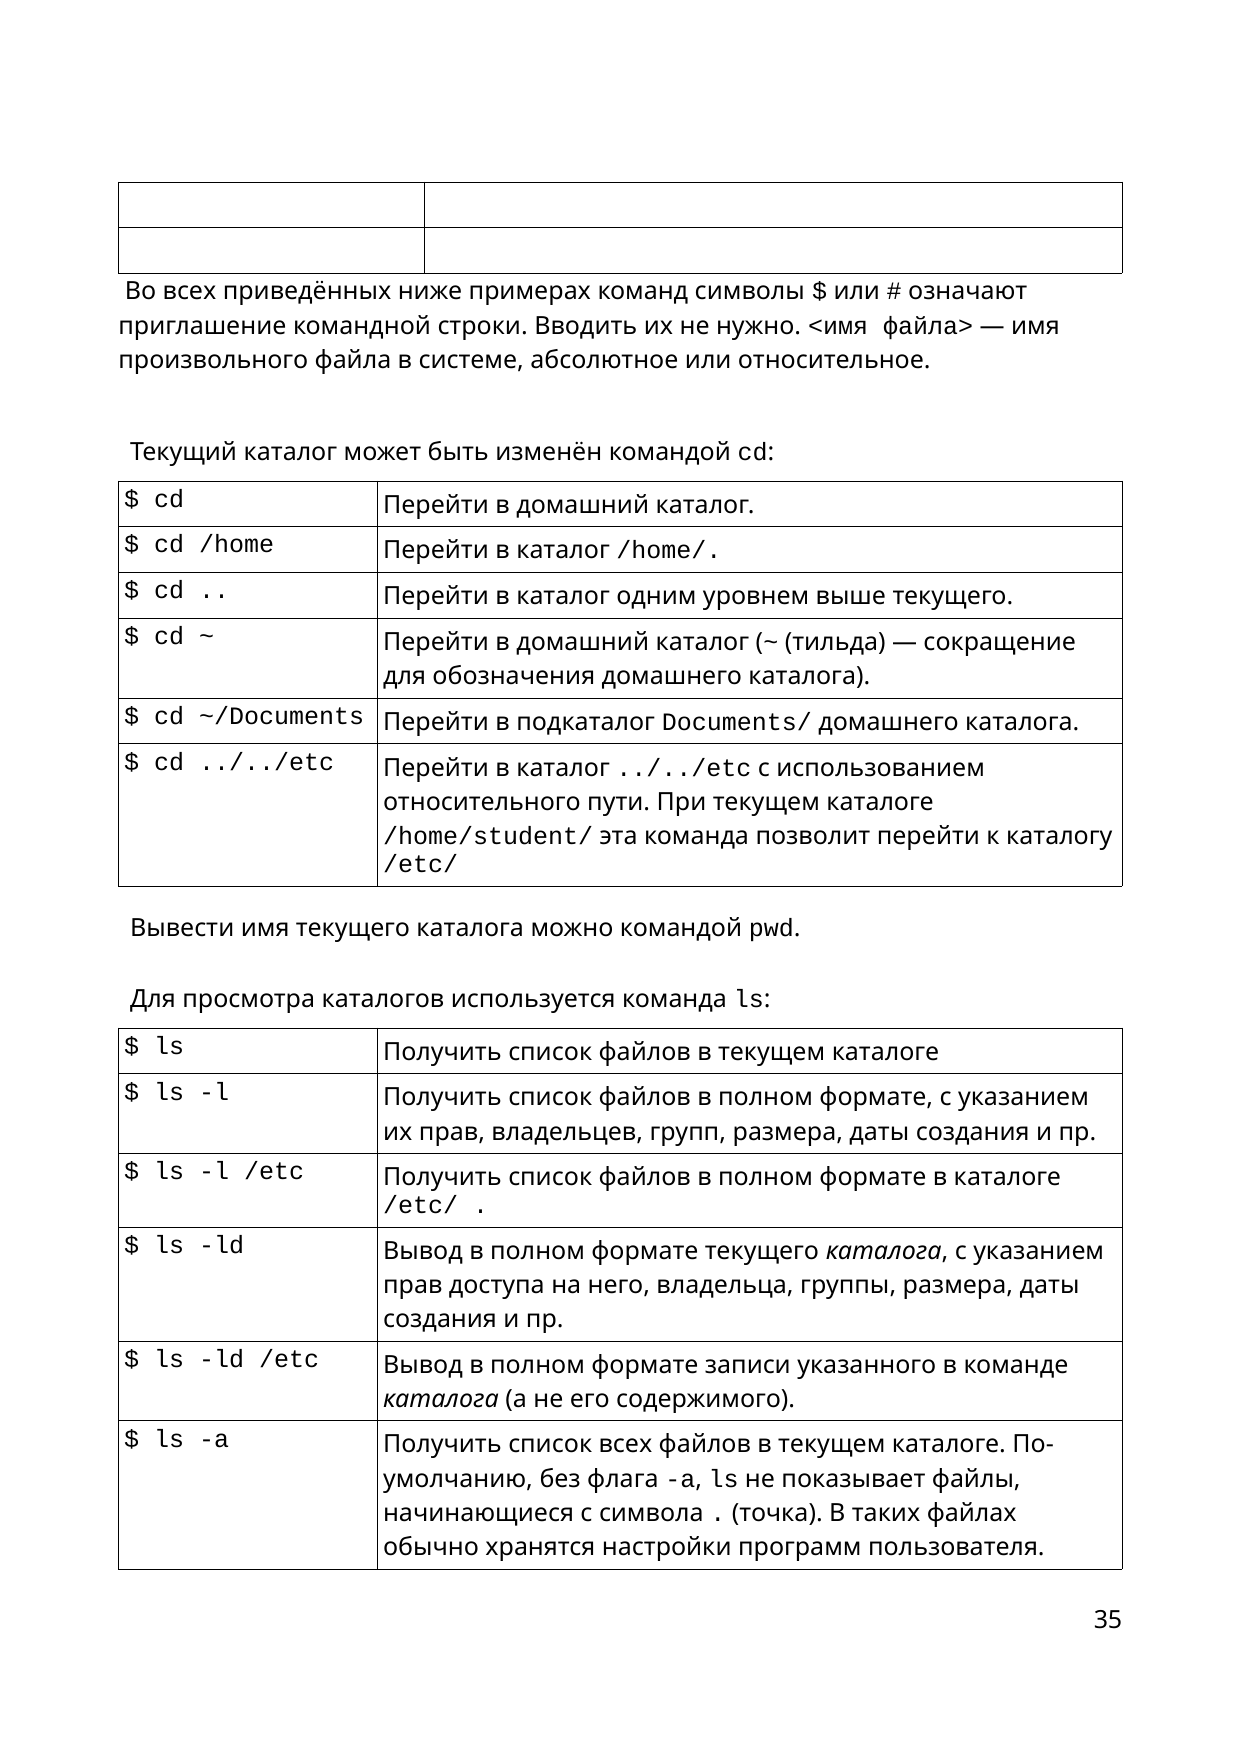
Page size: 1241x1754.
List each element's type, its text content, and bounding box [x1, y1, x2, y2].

table_cell $ ls -a [119, 1421, 377, 1568]
table_cell $ cd ~/Documents [119, 699, 377, 743]
table_header Получить список файлов в текущем каталоге [378, 1029, 1122, 1073]
table_cell $ ls -ld /etc [119, 1342, 377, 1420]
table_cell $ cd /home [119, 527, 377, 572]
table_cell Получить список файлов в полном формате в каталоге /etc/ . [378, 1154, 1122, 1227]
text Вывести имя текущего каталога можно командой pwd. [118, 910, 1122, 944]
table_cell Перейти в каталог ../../etc с использованием относительного пути. При текущем каталоге /home/student/ эта команда позволит перейти к каталогу /etc/ [378, 744, 1122, 886]
table_header $ cd [119, 482, 377, 526]
table_cell $ ls -l [119, 1074, 377, 1153]
table_cell Перейти в домашний каталог (~ (тильда) — сокращение для обозначения домашнего каталога). [378, 619, 1122, 697]
table_cell [425, 183, 1122, 227]
table_cell Получить список файлов в полном формате, с указанием их прав, владельцев, групп, размера, даты создания и пр. [378, 1074, 1122, 1153]
table_cell Вывод в полном формате текущего каталога, с указанием прав доступа на него, владельца, группы, размера, даты создания и пр. [378, 1228, 1122, 1341]
table_cell $ ls -l /etc [119, 1154, 377, 1227]
table_cell Перейти в каталог /home/. [378, 527, 1122, 572]
table_cell Получить список всех файлов в текущем каталоге. По-умолчанию, без флага -a, ls не показывает файлы, начинающиеся с символа . (точка). В таких файлах обычно хранятся настройки программ пользователя. [378, 1421, 1122, 1568]
table_cell [119, 183, 424, 227]
table_cell $ cd ../../etc [119, 744, 377, 886]
table_cell [425, 228, 1122, 273]
table_cell $ cd .. [119, 573, 377, 618]
table_header $ ls [119, 1029, 377, 1073]
table_cell Вывод в полном формате записи указанного в команде каталога (а не его содержимого). [378, 1342, 1122, 1420]
table_header Перейти в домашний каталог. [378, 482, 1122, 526]
table_cell Перейти в каталог одним уровнем выше текущего. [378, 573, 1122, 618]
table_cell $ ls -ld [119, 1228, 377, 1341]
table_cell Перейти в подкаталог Documents/ домашнего каталога. [378, 699, 1122, 743]
table_cell $ cd ~ [119, 619, 377, 697]
text Для просмотра каталогов используется команда ls: [118, 981, 1122, 1015]
text Во всех приведённых ниже примерах команд символы $ или # означают приглашение командной строки. Вводить их не нужно. <имя файла> — имя произвольного файла в системе, абсолютное или относительное. [118, 274, 1122, 376]
table_cell [119, 228, 424, 273]
text Текущий каталог может быть изменён командой cd: [118, 434, 1122, 468]
